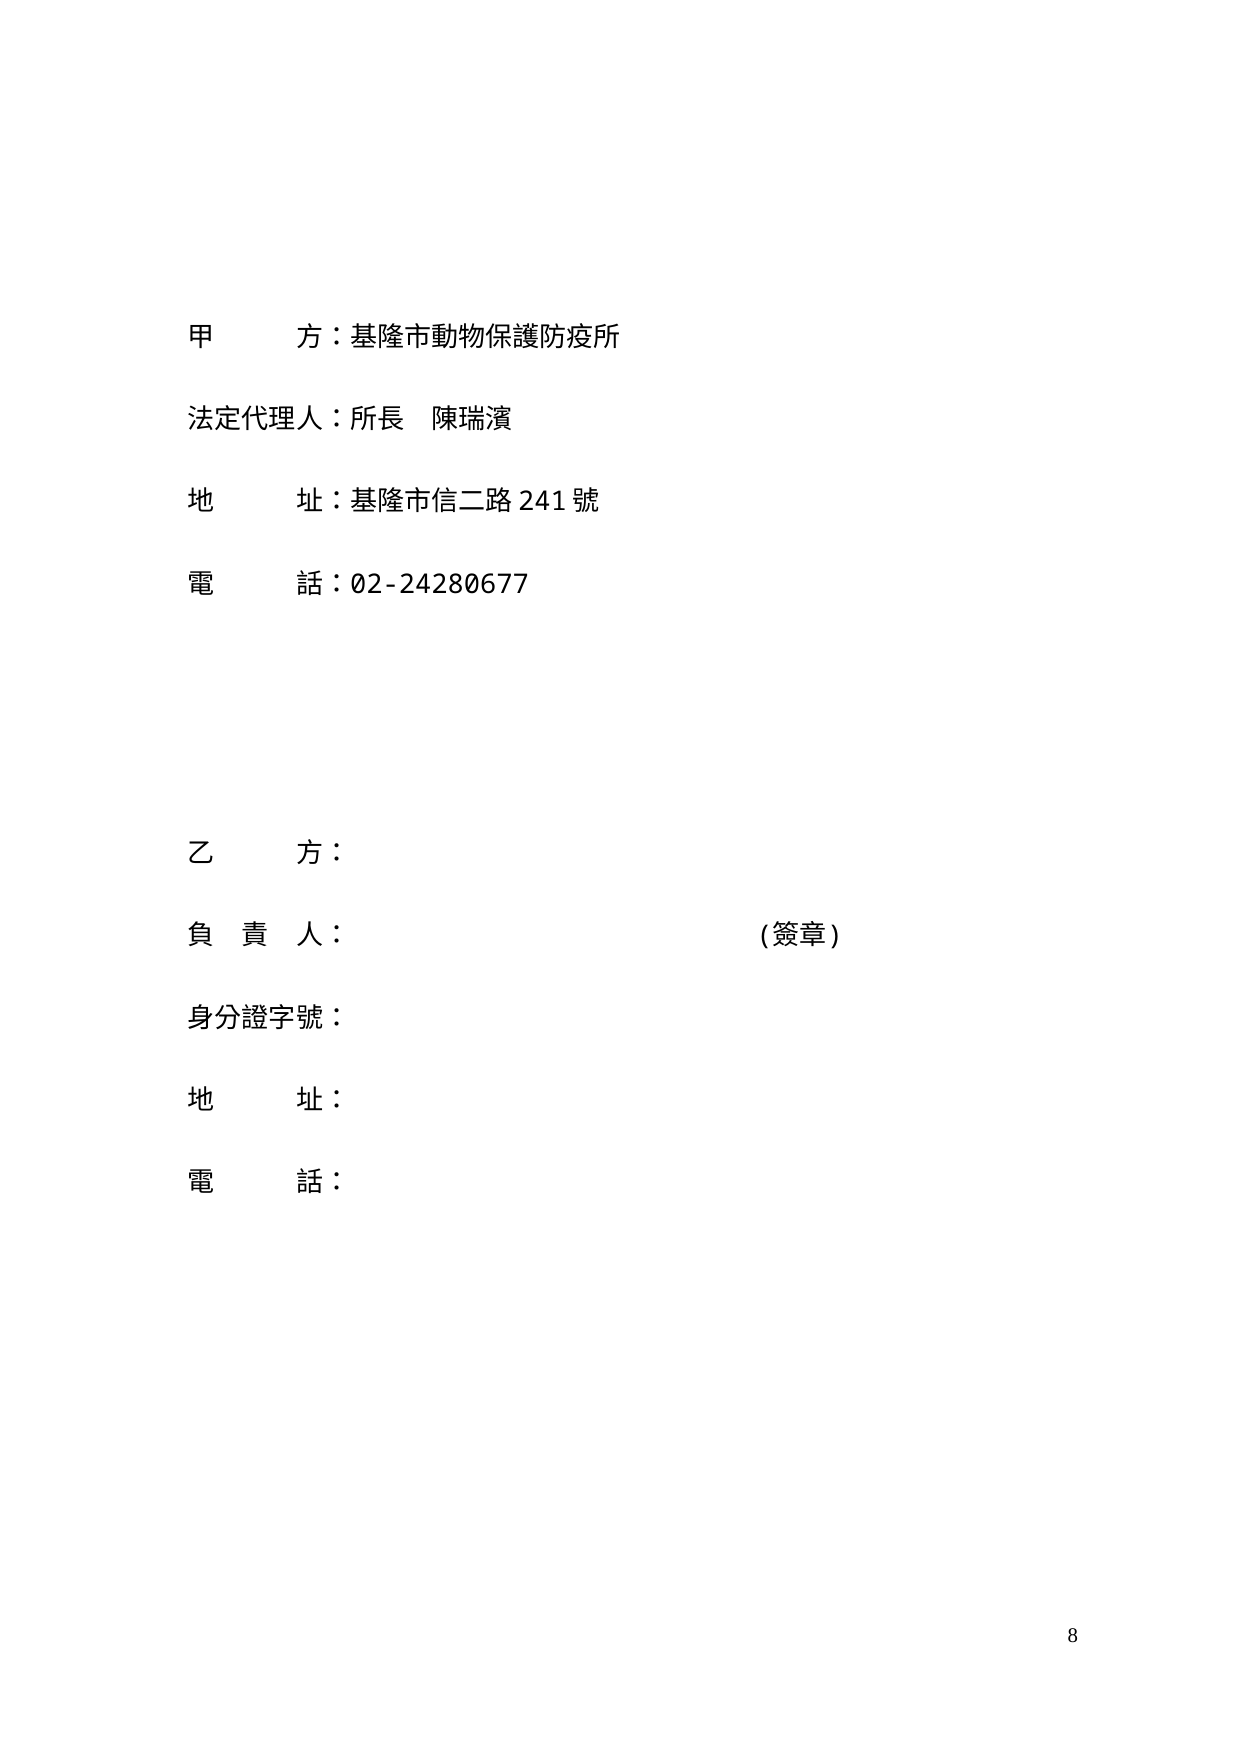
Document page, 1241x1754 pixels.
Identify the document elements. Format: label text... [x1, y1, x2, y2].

text 乙 方： [187, 809, 1078, 872]
text 法定代理人：所長 陳瑞濱 [187, 375, 1078, 438]
text 電 話： [187, 1138, 1078, 1200]
text 地 址： [187, 1056, 1078, 1118]
text 甲 方：基隆市動物保護防疫所 [187, 293, 1078, 356]
text 地 址：基隆市信二路241號 [187, 457, 1078, 520]
text 電 話：02-24280677 [187, 539, 1078, 602]
text 身分證字號： [187, 973, 1078, 1036]
text 負 責 人： (簽章) [187, 891, 1078, 954]
